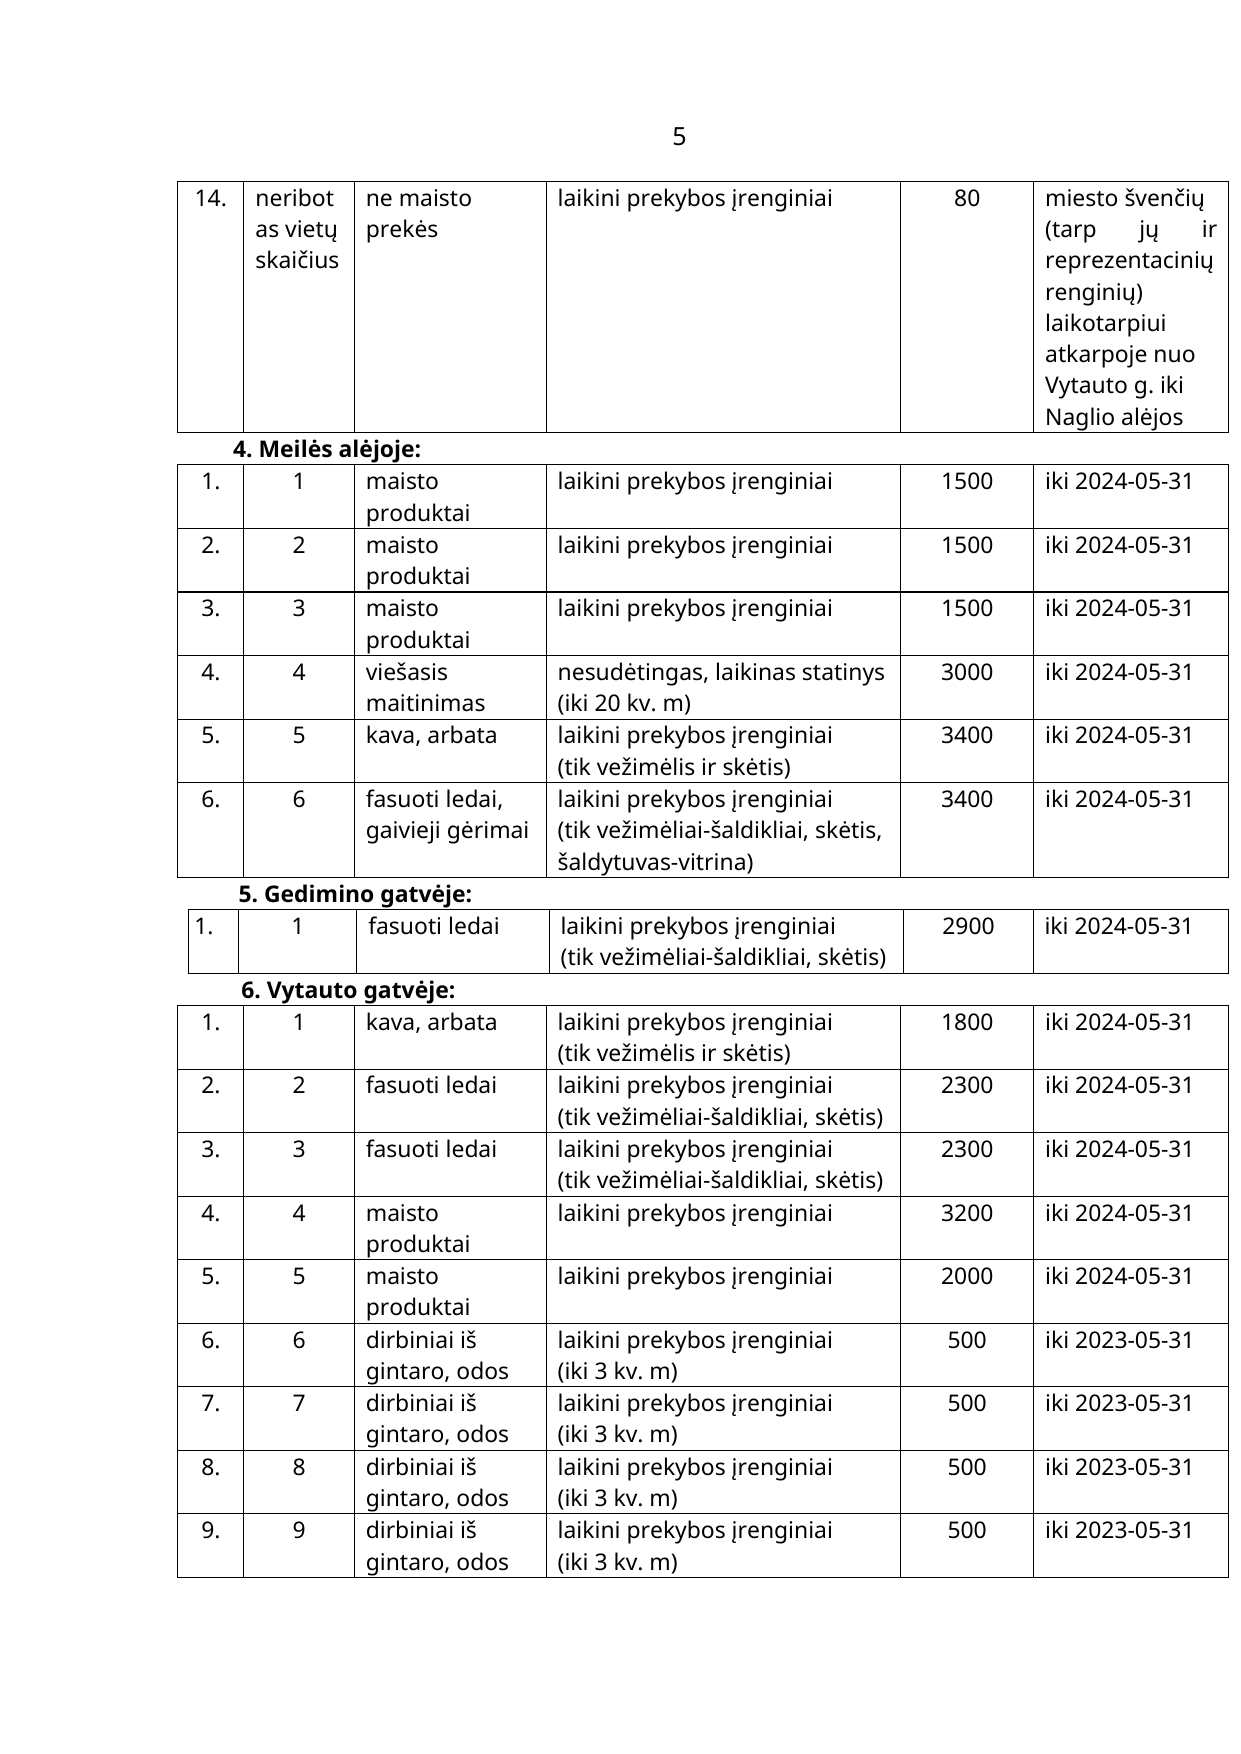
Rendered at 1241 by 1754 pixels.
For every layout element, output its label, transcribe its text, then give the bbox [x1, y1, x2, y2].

table_cell [1229, 591, 1233, 655]
table_cell 2300 [901, 1133, 1033, 1196]
table_cell dirbiniai iš gintaro, odos [355, 1324, 546, 1386]
table_cell laikini prekybos įrenginiai (tik vežimėlis ir skėtis) [547, 1006, 900, 1068]
table_cell [1229, 1386, 1233, 1450]
table_cell 2. [178, 1070, 243, 1132]
table_cell iki 2024-05-31 [1034, 720, 1228, 782]
table_cell 500 [901, 1387, 1033, 1450]
table_cell laikini prekybos įrenginiai (iki 3 kv. m) [547, 1451, 900, 1513]
table_cell 4. Meilės alėjoje: [177, 433, 644, 464]
table_cell 6 [244, 1324, 354, 1386]
table_cell laikini prekybos įrenginiai (iki 3 kv. m) [547, 1514, 900, 1577]
table_cell laikini prekybos įrenginiai (tik vežimėliai-šaldikliai, skėtis) [547, 1133, 900, 1196]
table_cell [1229, 464, 1233, 528]
table_cell [1229, 1323, 1233, 1386]
table_cell 3200 [901, 1197, 1033, 1259]
table_cell 80 [901, 182, 1033, 432]
table_cell 4. [178, 656, 243, 718]
table_cell 5. [178, 1260, 243, 1323]
table_cell laikini prekybos įrenginiai [547, 593, 900, 655]
table_cell iki 2023-05-31 [1034, 1324, 1228, 1386]
table_cell [1229, 1196, 1233, 1259]
table_cell 2000 [901, 1260, 1033, 1323]
table_cell iki 2024-05-31 [1034, 593, 1228, 655]
table_cell iki 2024-05-31 [1034, 1006, 1228, 1068]
table_cell [1229, 1069, 1233, 1132]
table_cell [1229, 528, 1233, 591]
table_cell 1800 [901, 1006, 1033, 1068]
table_cell iki 2024-05-31 [1034, 656, 1228, 718]
table_cell 500 [901, 1514, 1033, 1577]
table_cell 4. [178, 1197, 243, 1259]
table_cell 1. [178, 465, 243, 528]
table_cell kava, arbata [355, 1006, 546, 1068]
table_cell fasuoti ledai, gaivieji gėrimai [355, 783, 546, 877]
table_cell [1229, 719, 1233, 782]
table_cell 5 [244, 720, 354, 782]
table_header laikini prekybos įrenginiai (tik vežimėliai-šaldikliai, skėtis) [550, 910, 903, 973]
table_cell maisto produktai [355, 529, 546, 591]
table_cell [900, 433, 1034, 464]
table_cell 7 [244, 1387, 354, 1450]
table_cell 8. [178, 1451, 243, 1513]
table_cell 500 [901, 1451, 1033, 1513]
table_cell 2 [244, 529, 354, 591]
table_cell 6. [178, 783, 243, 877]
table_cell iki 2023-05-31 [1034, 1387, 1228, 1450]
table_cell 500 [901, 1324, 1033, 1386]
table_cell [1229, 1513, 1233, 1577]
table_cell [644, 433, 900, 464]
table_cell maisto produktai [355, 1197, 546, 1259]
table_cell 4 [244, 656, 354, 718]
table_header 1. [189, 910, 238, 973]
table_cell laikini prekybos įrenginiai [547, 465, 900, 528]
table_header iki 2024-05-31 [1034, 910, 1228, 973]
table_cell 3 [244, 593, 354, 655]
table_cell [1228, 432, 1233, 464]
table_cell nesudėtingas, laikinas statinys (iki 20 kv. m) [547, 656, 900, 718]
table_cell 1500 [901, 529, 1033, 591]
table_cell kava, arbata [355, 720, 546, 782]
table_cell [1229, 1005, 1233, 1068]
table_cell viešasis maitinimas [355, 656, 546, 718]
table_cell laikini prekybos įrenginiai (tik vežimėlis ir skėtis) [547, 720, 900, 782]
table_cell [1034, 433, 1228, 464]
table_cell 4 [244, 1197, 354, 1259]
table_cell 6 [244, 783, 354, 877]
table_cell [1229, 655, 1233, 718]
table_cell 3400 [901, 783, 1033, 877]
table_cell maisto produktai [355, 1260, 546, 1323]
table_cell laikini prekybos įrenginiai (tik vežimėliai-šaldikliai, skėtis) [547, 1070, 900, 1132]
table_cell ne maisto prekės [355, 182, 546, 432]
table_cell miesto švenčių (tarp jų ir reprezentacinių renginių) laikotarpiui atkarpoje nuo Vytauto g. iki Naglio alėjos [1034, 182, 1228, 432]
table_cell maisto produktai [355, 465, 546, 528]
table_header fasuoti ledai [357, 910, 549, 973]
table_cell 1. [178, 1006, 243, 1068]
table_cell laikini prekybos įrenginiai (iki 3 kv. m) [547, 1324, 900, 1386]
table_cell fasuoti ledai [355, 1070, 546, 1132]
table_cell laikini prekybos įrenginiai [547, 1197, 900, 1259]
table_cell 1 [244, 1006, 354, 1068]
table_cell iki 2024-05-31 [1034, 783, 1228, 877]
table_cell iki 2024-05-31 [1034, 1260, 1228, 1323]
table_cell iki 2024-05-31 [1034, 465, 1228, 528]
table_cell fasuoti ledai [355, 1133, 546, 1196]
table_cell 2 [244, 1070, 354, 1132]
table_cell iki 2023-05-31 [1034, 1451, 1228, 1513]
table_cell [1229, 782, 1233, 877]
table_cell iki 2024-05-31 [1034, 1070, 1228, 1132]
table_header 2900 [904, 910, 1033, 973]
table_cell 1500 [901, 593, 1033, 655]
table_cell 5. [178, 720, 243, 782]
table_cell 8 [244, 1451, 354, 1513]
table_cell iki 2024-05-31 [1034, 1197, 1228, 1259]
table_cell laikini prekybos įrenginiai [547, 182, 900, 432]
table_cell 1 [244, 465, 354, 528]
table_cell [1229, 181, 1233, 432]
table_cell 3. [178, 1133, 243, 1196]
table_cell laikini prekybos įrenginiai [547, 529, 900, 591]
table_cell dirbiniai iš gintaro, odos [355, 1451, 546, 1513]
table_cell [1228, 877, 1233, 1005]
table_cell neribotas vietų skaičius [244, 182, 354, 432]
table_cell 5. Gedimino gatvėje: 6. Vytauto gatvėje: [177, 878, 1228, 1005]
table_cell 3400 [901, 720, 1033, 782]
table_cell [1229, 1259, 1233, 1323]
table_cell 3000 [901, 656, 1033, 718]
table_cell iki 2023-05-31 [1034, 1514, 1228, 1577]
table_cell 2300 [901, 1070, 1033, 1132]
table_cell iki 2024-05-31 [1034, 1133, 1228, 1196]
table_cell laikini prekybos įrenginiai (tik vežimėliai-šaldikliai, skėtis, šaldytuvas-vitrina) [547, 783, 900, 877]
table_cell 14. [178, 182, 243, 432]
table_cell dirbiniai iš gintaro, odos [355, 1514, 546, 1577]
table_cell dirbiniai iš gintaro, odos [355, 1387, 546, 1450]
table_cell 6. [178, 1324, 243, 1386]
table_cell [1229, 1450, 1233, 1513]
table_cell 9 [244, 1514, 354, 1577]
table_cell 9. [178, 1514, 243, 1577]
table_cell maisto produktai [355, 593, 546, 655]
table_header 1 [239, 910, 356, 973]
table_cell 7. [178, 1387, 243, 1450]
table_cell 3. [178, 593, 243, 655]
table_cell 1500 [901, 465, 1033, 528]
table_cell iki 2024-05-31 [1034, 529, 1228, 591]
table_cell 5 [244, 1260, 354, 1323]
table_cell laikini prekybos įrenginiai [547, 1260, 900, 1323]
table_cell 3 [244, 1133, 354, 1196]
table_cell laikini prekybos įrenginiai (iki 3 kv. m) [547, 1387, 900, 1450]
table_cell 2. [178, 529, 243, 591]
table_cell [1229, 1132, 1233, 1196]
